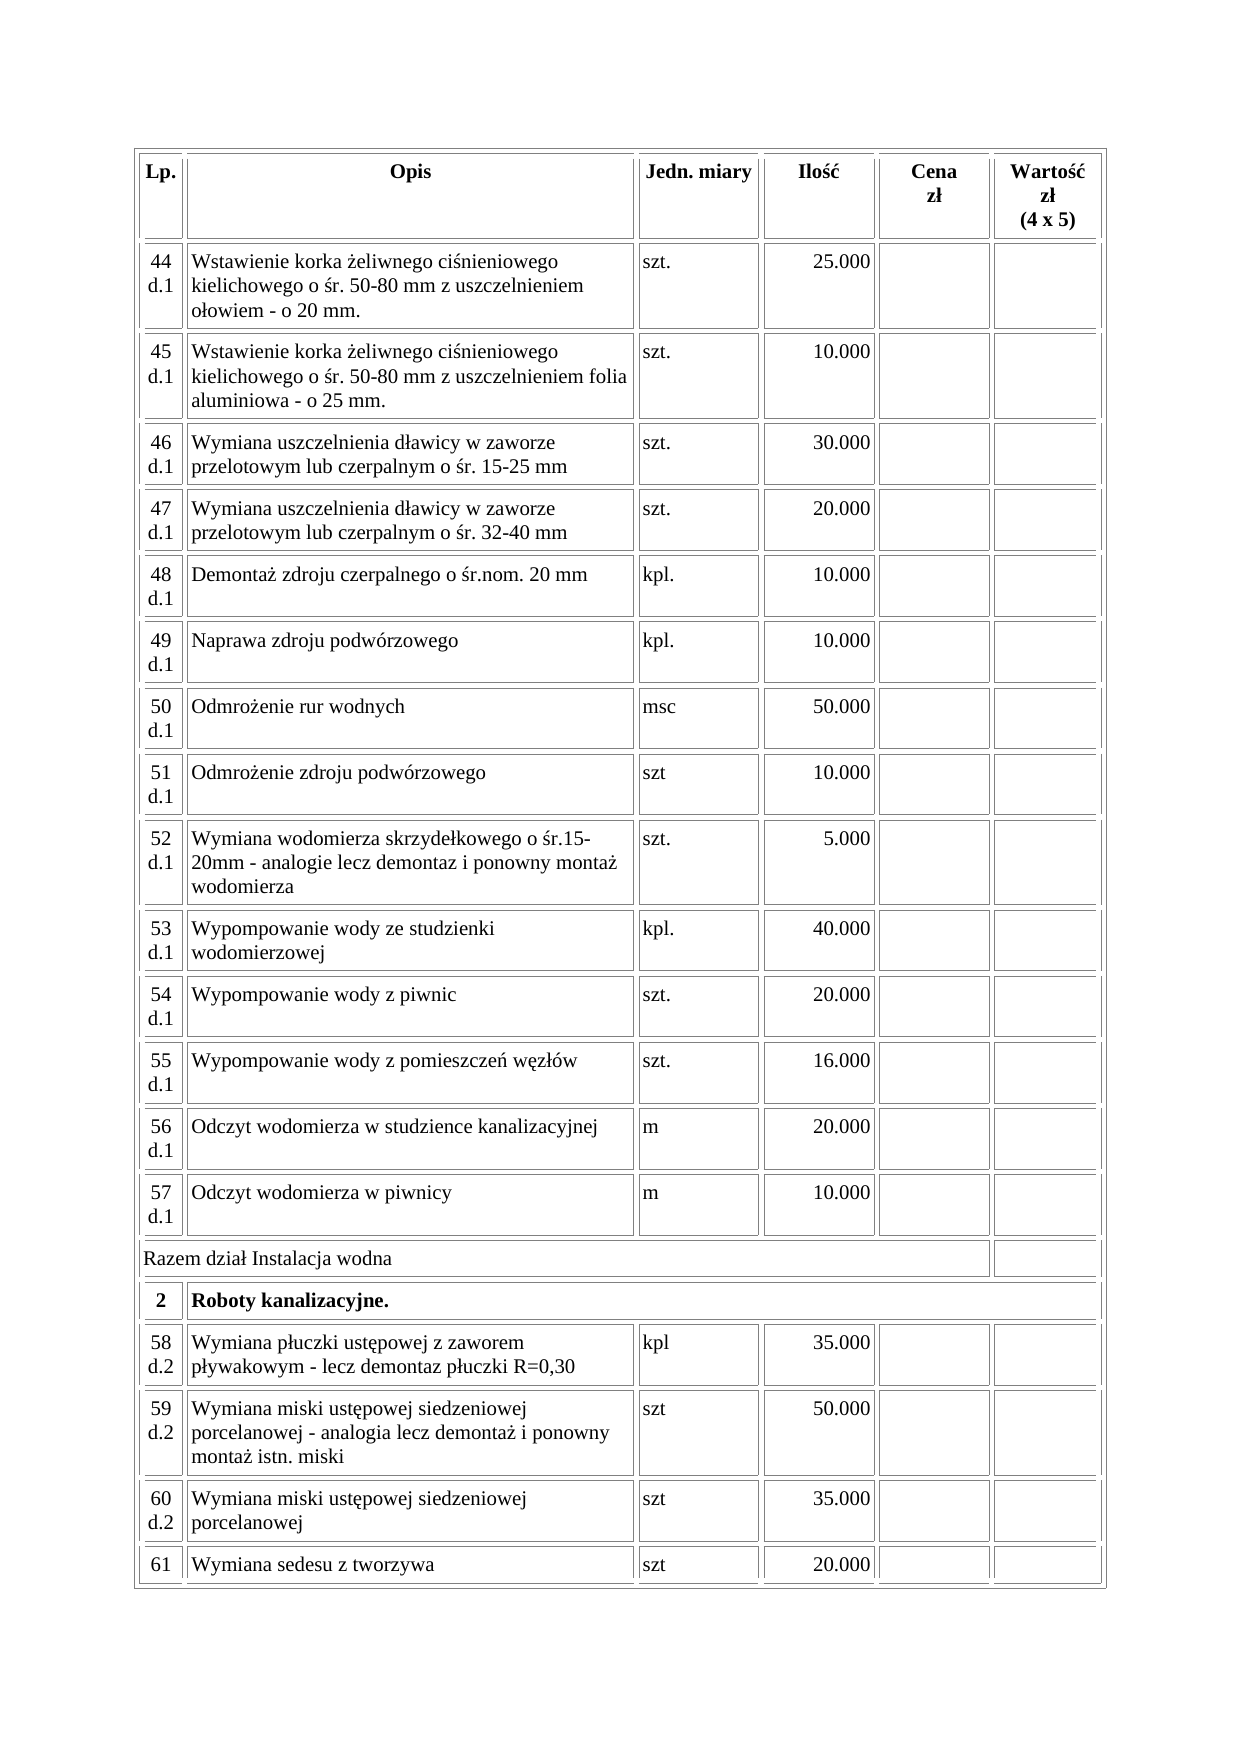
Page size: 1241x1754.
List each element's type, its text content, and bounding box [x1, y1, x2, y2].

table_cell Demontaż zdroju czerpalnego o śr.nom. 20 mm [185, 550, 636, 616]
table_cell 44 d.1 [137, 238, 185, 328]
table_cell [876, 748, 992, 814]
table_cell Wymiana uszczelnienia dławicy w zaworze przelotowym lub czerpalnym o śr. 32-40 mm [185, 484, 636, 550]
table_cell m [636, 1103, 761, 1168]
table_cell msc [636, 682, 761, 748]
table_cell 51 d.1 [137, 748, 185, 814]
table_cell 10.000 [761, 550, 876, 616]
table_cell 10.000 [761, 616, 876, 682]
table_cell [880, 1481, 989, 1541]
table_cell 60 d.2 [137, 1475, 185, 1541]
table_cell szt [636, 1475, 761, 1541]
table_cell 56 d.1 [137, 1103, 185, 1168]
table_cell 10.000 [761, 1169, 876, 1234]
table_cell 46 d.1 [137, 418, 185, 484]
table_header Wartość zł (4 x 5) [992, 149, 1103, 238]
table_cell [992, 970, 1103, 1036]
table_cell [876, 970, 992, 1036]
table_cell Wymiana płuczki ustępowej z zaworem pływakowym - lecz demontaz płuczki R=0,30 [185, 1319, 636, 1384]
table_cell [876, 814, 992, 904]
table_cell [992, 1036, 1103, 1102]
table_cell [880, 556, 989, 616]
table_cell [992, 1169, 1103, 1234]
table_cell szt. [636, 1036, 761, 1102]
table_cell 50.000 [761, 1385, 876, 1474]
table_cell [880, 424, 989, 484]
table_cell [880, 689, 989, 748]
table_cell [880, 244, 989, 328]
table_cell [992, 1385, 1103, 1474]
table_cell 48 d.1 [137, 550, 185, 616]
table_cell 35.000 [761, 1475, 876, 1541]
table_cell 2 [137, 1276, 185, 1318]
table_cell 52 d.1 [137, 814, 185, 904]
table_cell 45 d.1 [137, 328, 185, 418]
table_cell Odmrożenie zdroju podwórzowego [185, 748, 636, 814]
table_cell 49 d.1 [137, 616, 185, 682]
table_cell [880, 334, 989, 418]
table_cell 5.000 [761, 814, 876, 904]
table_cell [880, 1043, 989, 1102]
table_cell 58 d.2 [137, 1319, 185, 1384]
table_cell szt [636, 1541, 761, 1583]
table_cell [880, 911, 989, 970]
table_cell 35.000 [761, 1320, 876, 1384]
table_cell Naprawa zdroju podwórzowego [185, 616, 636, 682]
table_cell [992, 814, 1103, 904]
table_cell szt [636, 748, 761, 814]
table_cell 53 d.1 [137, 904, 185, 970]
table_cell [876, 1320, 992, 1384]
table_cell [876, 616, 992, 682]
table_cell 20.000 [761, 970, 876, 1036]
table_cell szt. [636, 238, 761, 328]
table_cell [992, 550, 1103, 616]
table_cell [992, 904, 1103, 970]
table_cell Odczyt wodomierza w piwnicy [185, 1169, 636, 1234]
table_cell 20.000 [761, 1541, 876, 1583]
table_cell [876, 418, 992, 484]
table_cell 20.000 [761, 1103, 876, 1168]
table_cell [992, 1541, 1103, 1583]
table_cell [880, 1325, 989, 1384]
table_cell szt. [636, 328, 761, 418]
table_cell Wymiana miski ustępowej siedzeniowej porcelanowej [185, 1475, 636, 1541]
table_cell Wstawienie korka żeliwnego ciśnieniowego kielichowego o śr. 50-80 mm z uszczelnieniem ołowiem - o 20 mm. [185, 238, 636, 328]
table_cell Razem dział Instalacja wodna [137, 1235, 992, 1276]
table_cell Wstawienie korka żeliwnego ciśnieniowego kielichowego o śr. 50-80 mm z uszczelnieniem folia aluminiowa - o 25 mm. [185, 328, 636, 418]
table_cell 10.000 [761, 748, 876, 814]
table_cell szt. [636, 970, 761, 1036]
table_cell [880, 1175, 989, 1234]
table_cell 20.000 [761, 484, 876, 550]
table_cell Roboty kanalizacyjne. [185, 1276, 1103, 1318]
table_cell Wymiana miski ustępowej siedzeniowej porcelanowej - analogia lecz demontaż i ponowny montaż istn. miski [185, 1385, 636, 1474]
table_cell [876, 904, 992, 970]
table_cell 30.000 [761, 418, 876, 484]
table_cell [992, 1319, 1103, 1384]
table_cell [880, 490, 989, 550]
table_cell [880, 622, 989, 682]
table_cell [880, 1109, 989, 1168]
table_cell kpl. [636, 904, 761, 970]
table_header Jedn. miary [636, 149, 761, 238]
table_cell Wypompowanie wody z piwnic [185, 970, 636, 1036]
table_cell [880, 755, 989, 814]
table_cell 61 [137, 1541, 185, 1583]
table_cell [876, 238, 992, 328]
table_cell [876, 1541, 992, 1583]
table_cell 59 d.2 [137, 1385, 185, 1474]
table_cell [992, 682, 1103, 748]
table_cell szt [636, 1385, 761, 1474]
table_cell szt. [636, 484, 761, 550]
table_cell [876, 1169, 992, 1234]
table_cell [992, 1235, 1103, 1276]
table_cell [880, 977, 989, 1036]
table_cell [876, 550, 992, 616]
table_cell [992, 418, 1103, 484]
table_header Cena zł [876, 149, 992, 238]
table_cell [880, 821, 989, 904]
table_cell [876, 682, 992, 748]
table_cell 50 d.1 [137, 682, 185, 748]
table_header Opis [185, 149, 636, 238]
table_cell Odczyt wodomierza w studzience kanalizacyjnej [185, 1103, 636, 1168]
table_cell 57 d.1 [137, 1169, 185, 1234]
table_cell [880, 1391, 989, 1474]
table_cell [992, 484, 1103, 550]
table_cell [876, 1036, 992, 1102]
table_cell 10.000 [761, 328, 876, 418]
table_header Ilość [761, 149, 876, 238]
table_cell Wymiana wodomierza skrzydełkowego o śr.15-20mm - analogie lecz demontaz i ponowny montaż wodomierza [185, 814, 636, 904]
table_cell 50.000 [761, 682, 876, 748]
table_cell kpl. [636, 550, 761, 616]
table_cell szt. [636, 418, 761, 484]
table_cell 40.000 [761, 904, 876, 970]
table_cell 47 d.1 [137, 484, 185, 550]
table_cell Wymiana sedesu z tworzywa [185, 1541, 636, 1583]
table_cell Wypompowanie wody ze studzienki wodomierzowej [185, 904, 636, 970]
table_cell kpl [636, 1320, 761, 1384]
table_cell [992, 1475, 1103, 1541]
table_cell 55 d.1 [137, 1036, 185, 1102]
table_cell Wymiana uszczelnienia dławicy w zaworze przelotowym lub czerpalnym o śr. 15-25 mm [185, 418, 636, 484]
table_cell 16.000 [761, 1036, 876, 1102]
table_cell 25.000 [761, 238, 876, 328]
table_cell szt. [636, 814, 761, 904]
table_cell [876, 1103, 992, 1168]
table_cell [876, 1475, 992, 1541]
table_header Lp. [137, 149, 185, 238]
table_cell Odmrożenie rur wodnych [185, 682, 636, 748]
table_cell [992, 328, 1103, 418]
table_cell [992, 1103, 1103, 1168]
table_cell [876, 328, 992, 418]
table_cell [992, 238, 1103, 328]
table_cell m [636, 1169, 761, 1234]
table_cell [992, 616, 1103, 682]
table_cell Wypompowanie wody z pomieszczeń węzłów [185, 1036, 636, 1102]
table_cell kpl. [636, 616, 761, 682]
table_cell [876, 1385, 992, 1474]
table_cell [876, 484, 992, 550]
table_cell 54 d.1 [137, 970, 185, 1036]
table_cell [992, 748, 1103, 814]
